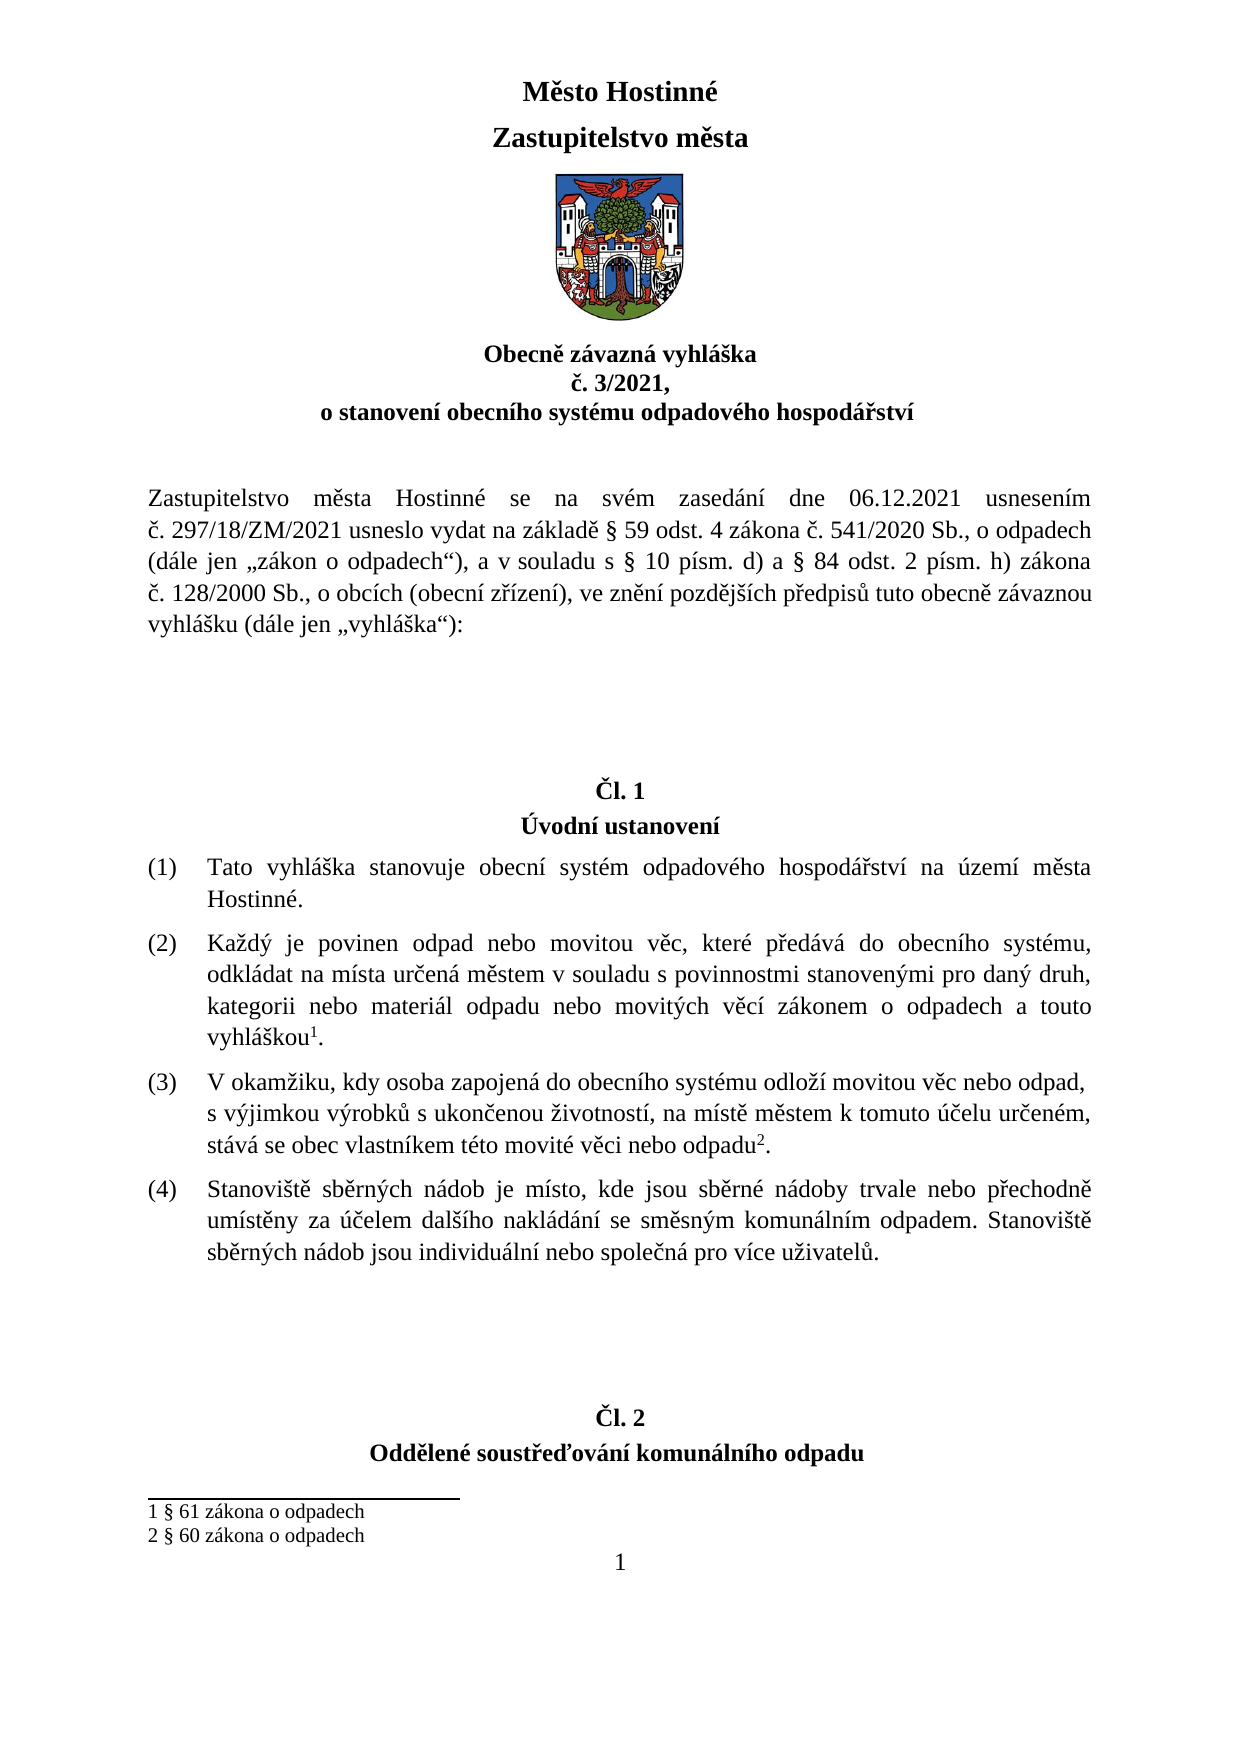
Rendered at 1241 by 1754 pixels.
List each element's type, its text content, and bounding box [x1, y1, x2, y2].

subtitle Úvodní ustanovení [148, 811, 1092, 840]
subtitle Zastupitelstvo města Hostinné se na svém zasedání dne 06.12.2021 usnesením č. 297/18/ZM/2021 usneslo vydat na základě § 59 odst. 4 zákona č. 541/2020 Sb., o odpadech (dále jen „zákon o odpadech“), a v souladu s § 10 písm. d) a § 84 odst. 2 písm. h) zákona č. 128/2000 Sb., o obcích (obecní zřízení), ve znění pozdějších předpisů tuto obecně závaznou vyhlášku (dále jen „vyhláška“): [148, 483, 1092, 638]
list Stanoviště sběrných nádob je místo, kde jsou sběrné nádoby trvale nebo přechodně umístěny za účelem dalšího nakládání se směsným komunálním odpadem. Stanoviště sběrných nádob jsou individuální nebo společná pro více uživatelů. [148, 1174, 1092, 1266]
list Tato vyhláška stanovuje obecní systém odpadového hospodářství na území města Hostinné. [148, 852, 1092, 912]
text Čl. 2 [148, 1403, 1092, 1432]
list V okamžiku, kdy osoba zapojená do obecního systému odloží movitou věc nebo odpad, s výjimkou výrobků s ukončenou životností, na místě městem k tomuto účelu určeném, stává se obec vlastníkem této movité věci nebo odpadu. [148, 1067, 1092, 1158]
text Obecně závazná vyhláška [148, 339, 1092, 368]
list § 61 zákona o odpadech [148, 1499, 1092, 1523]
text č. 3/2021, [148, 368, 1092, 397]
text Město Hostinné [148, 74, 1092, 107]
list § 60 zákona o odpadech [148, 1523, 1092, 1547]
text Zastupitelstvo města [148, 120, 1092, 153]
text Oddělené soustřeďování komunálního odpadu [148, 1438, 1092, 1467]
list Každý je povinen odpad nebo movitou věc, které předává do obecního systému, odkládat na místa určená městem v souladu s povinnostmi stanovenými pro daný druh, kategorii nebo materiál odpadu nebo movitých věcí zákonem o odpadech a touto vyhláškou. [148, 928, 1092, 1051]
text o stanovení obecního systému odpadového hospodářství [148, 397, 1092, 426]
text Čl. 1 [148, 776, 1092, 805]
